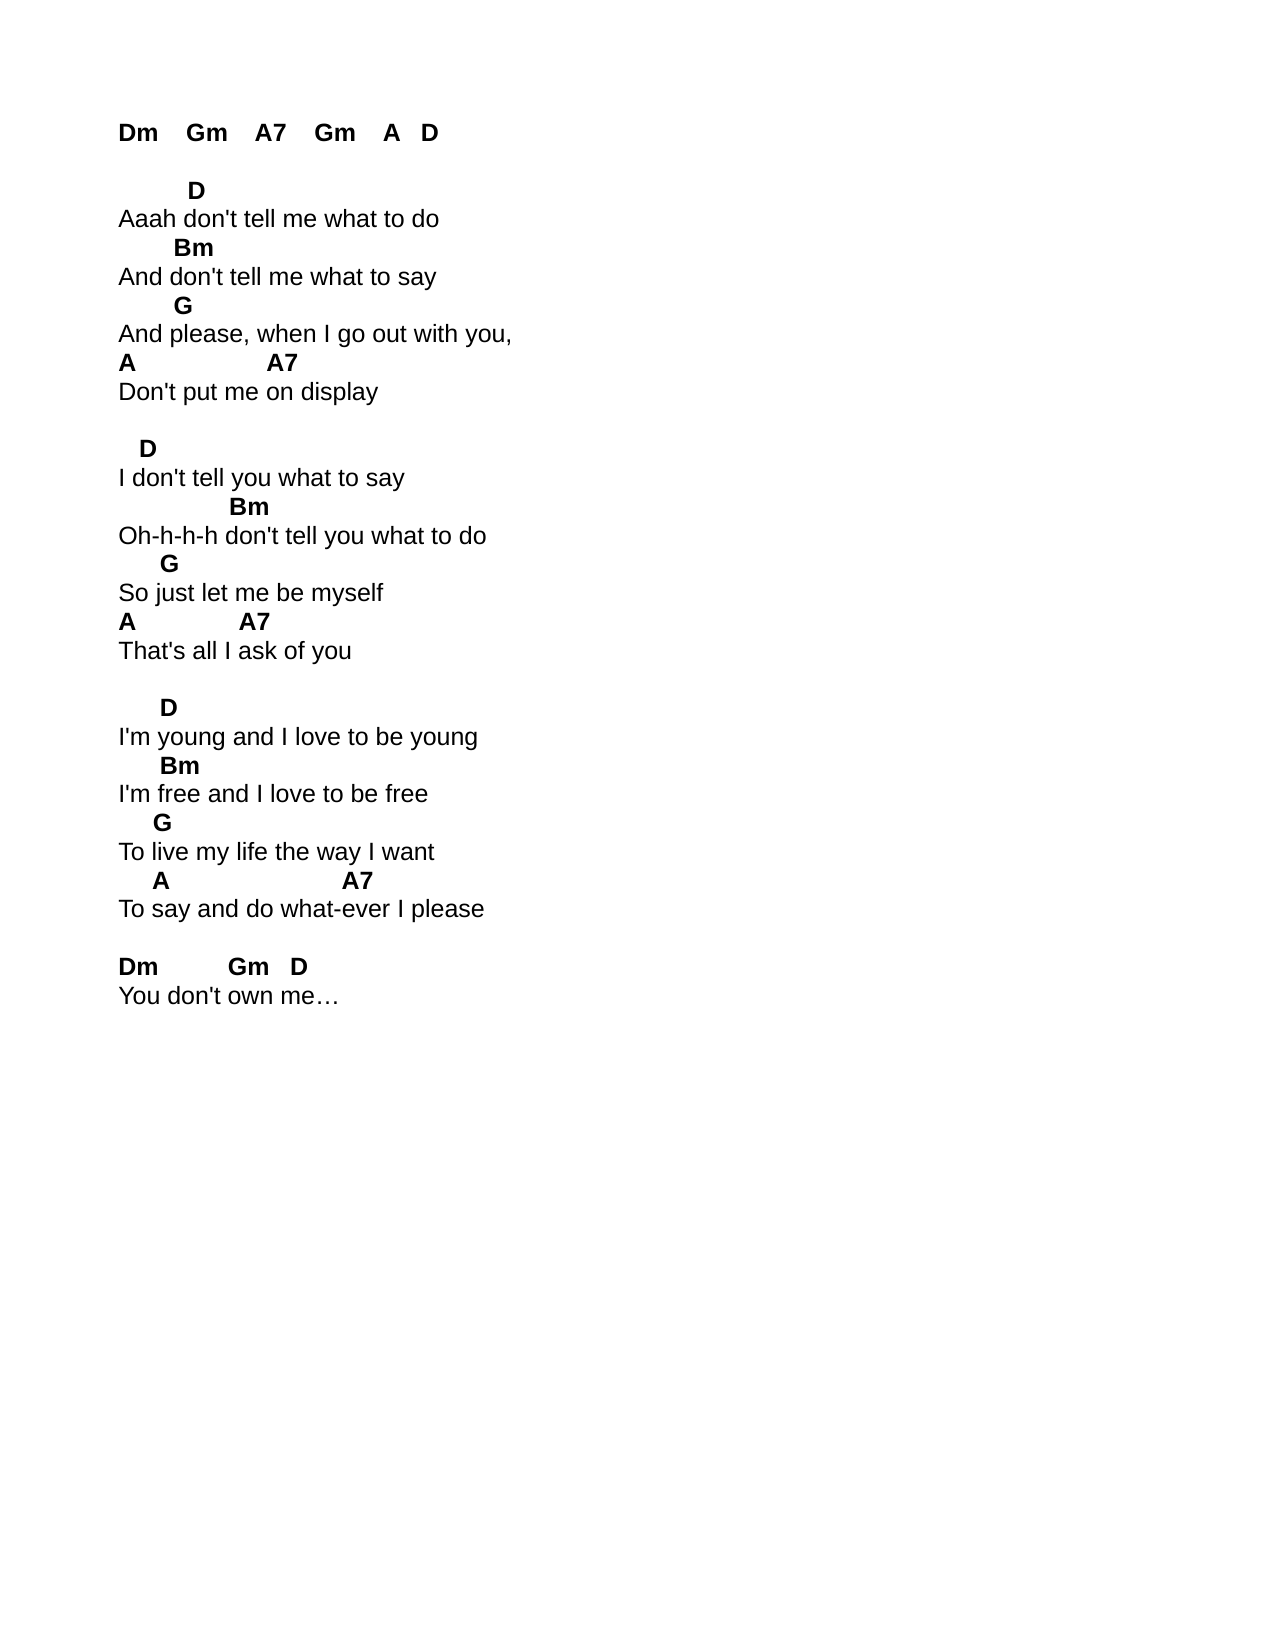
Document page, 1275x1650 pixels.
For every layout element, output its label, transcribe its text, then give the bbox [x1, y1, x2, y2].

text To live my life the way I want [118, 837, 1157, 866]
text D [118, 434, 1157, 463]
text Dm Gm D [118, 952, 1157, 981]
text Don't put me on display [118, 377, 1157, 406]
text That's all I ask of you [118, 636, 1157, 664]
text Oh-h-h-h don't tell you what to do [118, 521, 1157, 549]
text Aaah don't tell me what to do [118, 204, 1157, 233]
text Dm Gm A7 Gm A D [118, 118, 1157, 147]
text I don't tell you what to say [118, 463, 1157, 492]
text And don't tell me what to say [118, 262, 1157, 291]
text Bm [118, 751, 1157, 779]
text So just let me be myself [118, 578, 1157, 607]
text A A7 [118, 607, 1157, 636]
text D [118, 693, 1157, 722]
text I'm free and I love to be free [118, 779, 1157, 808]
text G [118, 549, 1157, 578]
text I'm young and I love to be young [118, 722, 1157, 751]
text To say and do what-ever I please [118, 894, 1157, 923]
text And please, when I go out with you, [118, 319, 1157, 348]
text A A7 [118, 348, 1157, 377]
text G [118, 808, 1157, 837]
text Bm [118, 492, 1157, 521]
text A A7 [118, 866, 1157, 894]
text D [118, 176, 1157, 204]
text Bm [118, 233, 1157, 262]
text You don't own me… [118, 981, 1157, 1009]
text G [118, 291, 1157, 319]
